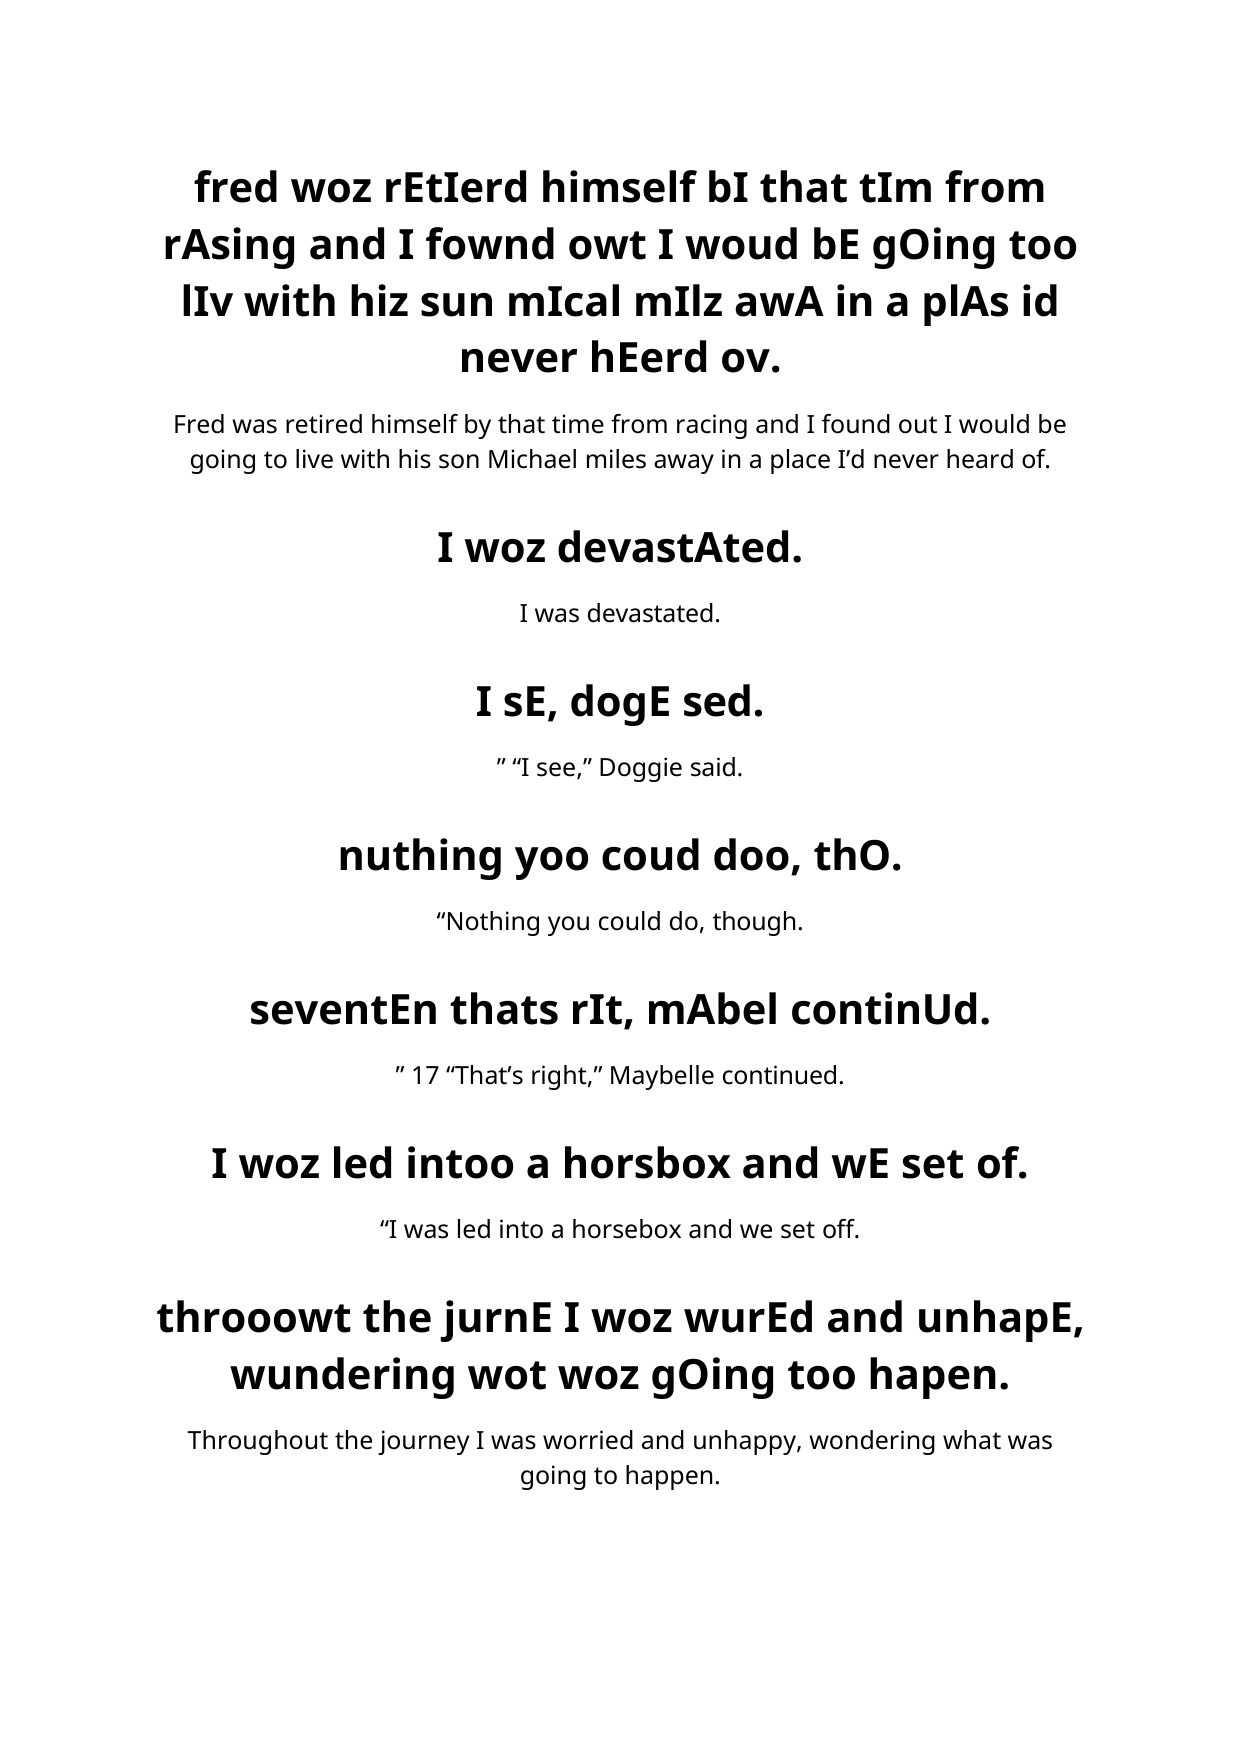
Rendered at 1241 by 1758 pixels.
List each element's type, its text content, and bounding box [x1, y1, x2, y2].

text ” 17 “That’s right,” Maybelle continued. [133, 1058, 1107, 1092]
subtitle fred woz rEtIerd himself bI that tIm from rAsing and I fownd owt I woud bE gOing too lIv with hiz sun mIcal mIlz awA in a plAs id never hEerd ov. [152, 158, 1088, 385]
subtitle I sE, dogE sed. [133, 672, 1107, 729]
text “Nothing you could do, though. [133, 904, 1107, 938]
text I was devastated. [133, 596, 1107, 630]
subtitle I woz devastAted. [133, 518, 1107, 575]
subtitle nuthing yoo coud doo, thO. [133, 826, 1107, 883]
text “I was led into a horsebox and we set off. [133, 1212, 1107, 1246]
subtitle throoowt the jurnE I woz wurEd and unhapE, wundering wot woz gOing too hapen. [152, 1288, 1088, 1401]
text Throughout the journey I was worried and unhappy, wondering what was going to happen. [152, 1423, 1088, 1492]
text ” “I see,” Doggie said. [133, 750, 1107, 784]
subtitle seventEn thats rIt, mAbel continUd. [133, 980, 1107, 1037]
subtitle I woz led intoo a horsbox and wE set of. [133, 1134, 1107, 1191]
text Fred was retired himself by that time from racing and I found out I would be going to live with his son Michael miles away in a place I’d never heard of. [152, 407, 1088, 476]
